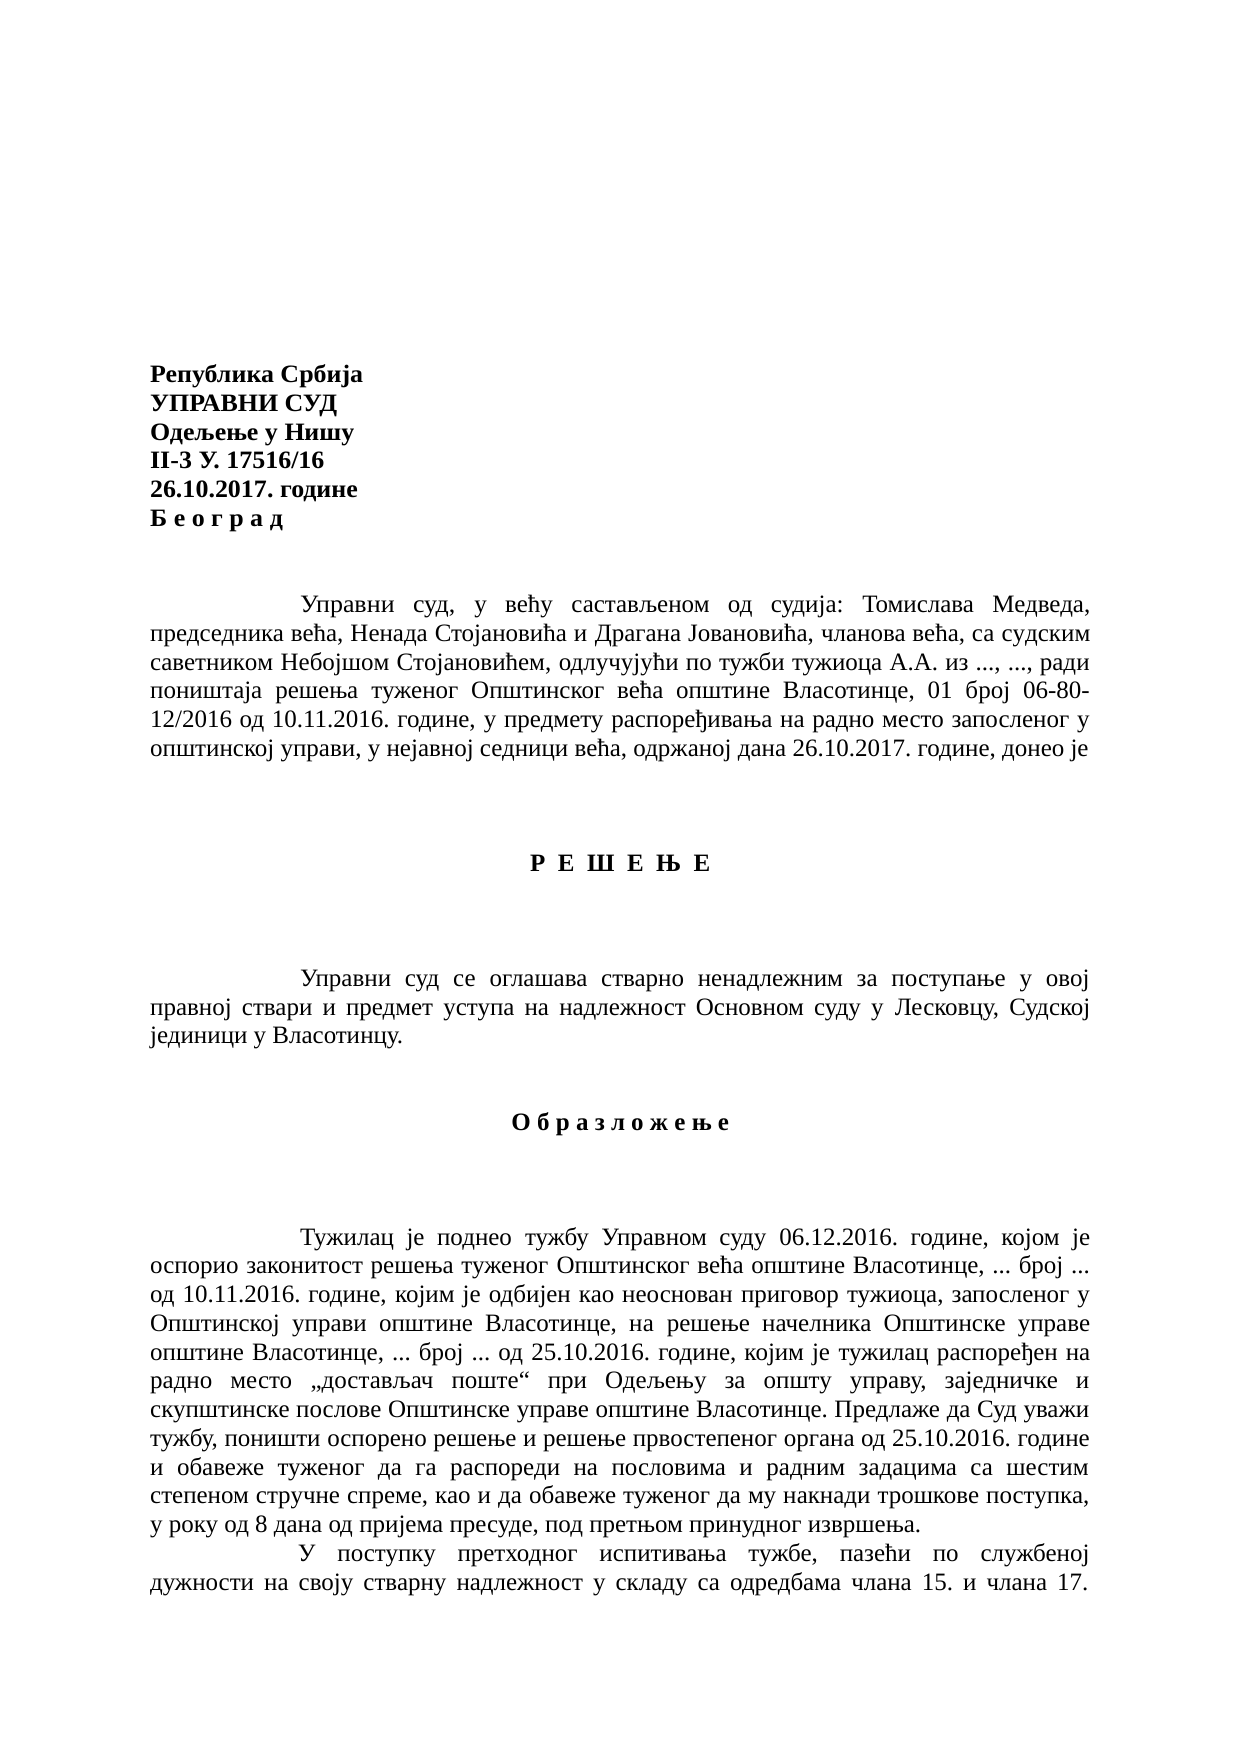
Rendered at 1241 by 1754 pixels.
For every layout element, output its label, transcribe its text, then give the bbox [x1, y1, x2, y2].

text Управни суд, у већу састављеном од судија: Томислава Медведа, председника већа, Ненада Стојановића и Драгана Јовановића, чланова већа, са судским саветником Небојшом Стојановићем, одлучујући по тужби тужиоца А.А. из ..., ..., ради поништаја решења туженог Општинског већа општине Власотинце, 01 број 06-80-12/2016 од 10.11.2016. године, у предмету распоређивања на радно место запосленог у општинској управи, у нејавној седници већа, одржаној дана 26.10.2017. године, донео је [150, 589, 1090, 762]
text Одељење у Нишу [150, 417, 1090, 445]
text Р Е Ш Е Њ Е [150, 848, 1090, 877]
text Управни суд се оглашава стварно ненадлежним за поступање у овој правној ствари и предмет уступа на надлежност Основном суду у Лесковцу, Судској јединици у Власотинцу. [150, 963, 1090, 1049]
text 26.10.2017. године [150, 474, 1090, 503]
text У поступку претходног испитивања тужбе, пазећи по службеној дужности на своју стварну надлежност у складу са одредбама члана 15. и члана 17. [150, 1538, 1090, 1595]
text Тужилац је поднео тужбу Управном суду 06.12.2016. године, којом је оспорио законитост решења туженог Општинског већа општине Власотинце, ... број ... од 10.11.2016. године, којим је одбијен као неоснован приговор тужиоца, запосленог у Општинској управи општине Власотинце, на решење начелника Општинске управе општине Власотинце, ... број ... од 25.10.2016. године, којим је тужилац распоређен на радно место „достављач поште“ при Одељењу за општу управу, заједничке и скупштинске послове Општинске управе општине Власотинце. Предлаже да Суд уважи тужбу, поништи оспорено решење и решење првостепеног органа од 25.10.2016. године и обавеже туженог да га распореди на пословима и радним задацима са шестим степеном стручне спреме, као и да обавеже туженог да му накнади трошкове поступка, у року од 8 дана од пријема пресуде, под претњом принудног извршења. [150, 1222, 1090, 1538]
text УПРАВНИ СУД [150, 388, 1090, 417]
text О б р а з л о ж е њ е [150, 1107, 1090, 1135]
text II-3 У. 17516/16 [150, 445, 1090, 474]
text Б е о г р а д [150, 503, 1090, 532]
text Република Србија [150, 148, 1090, 388]
